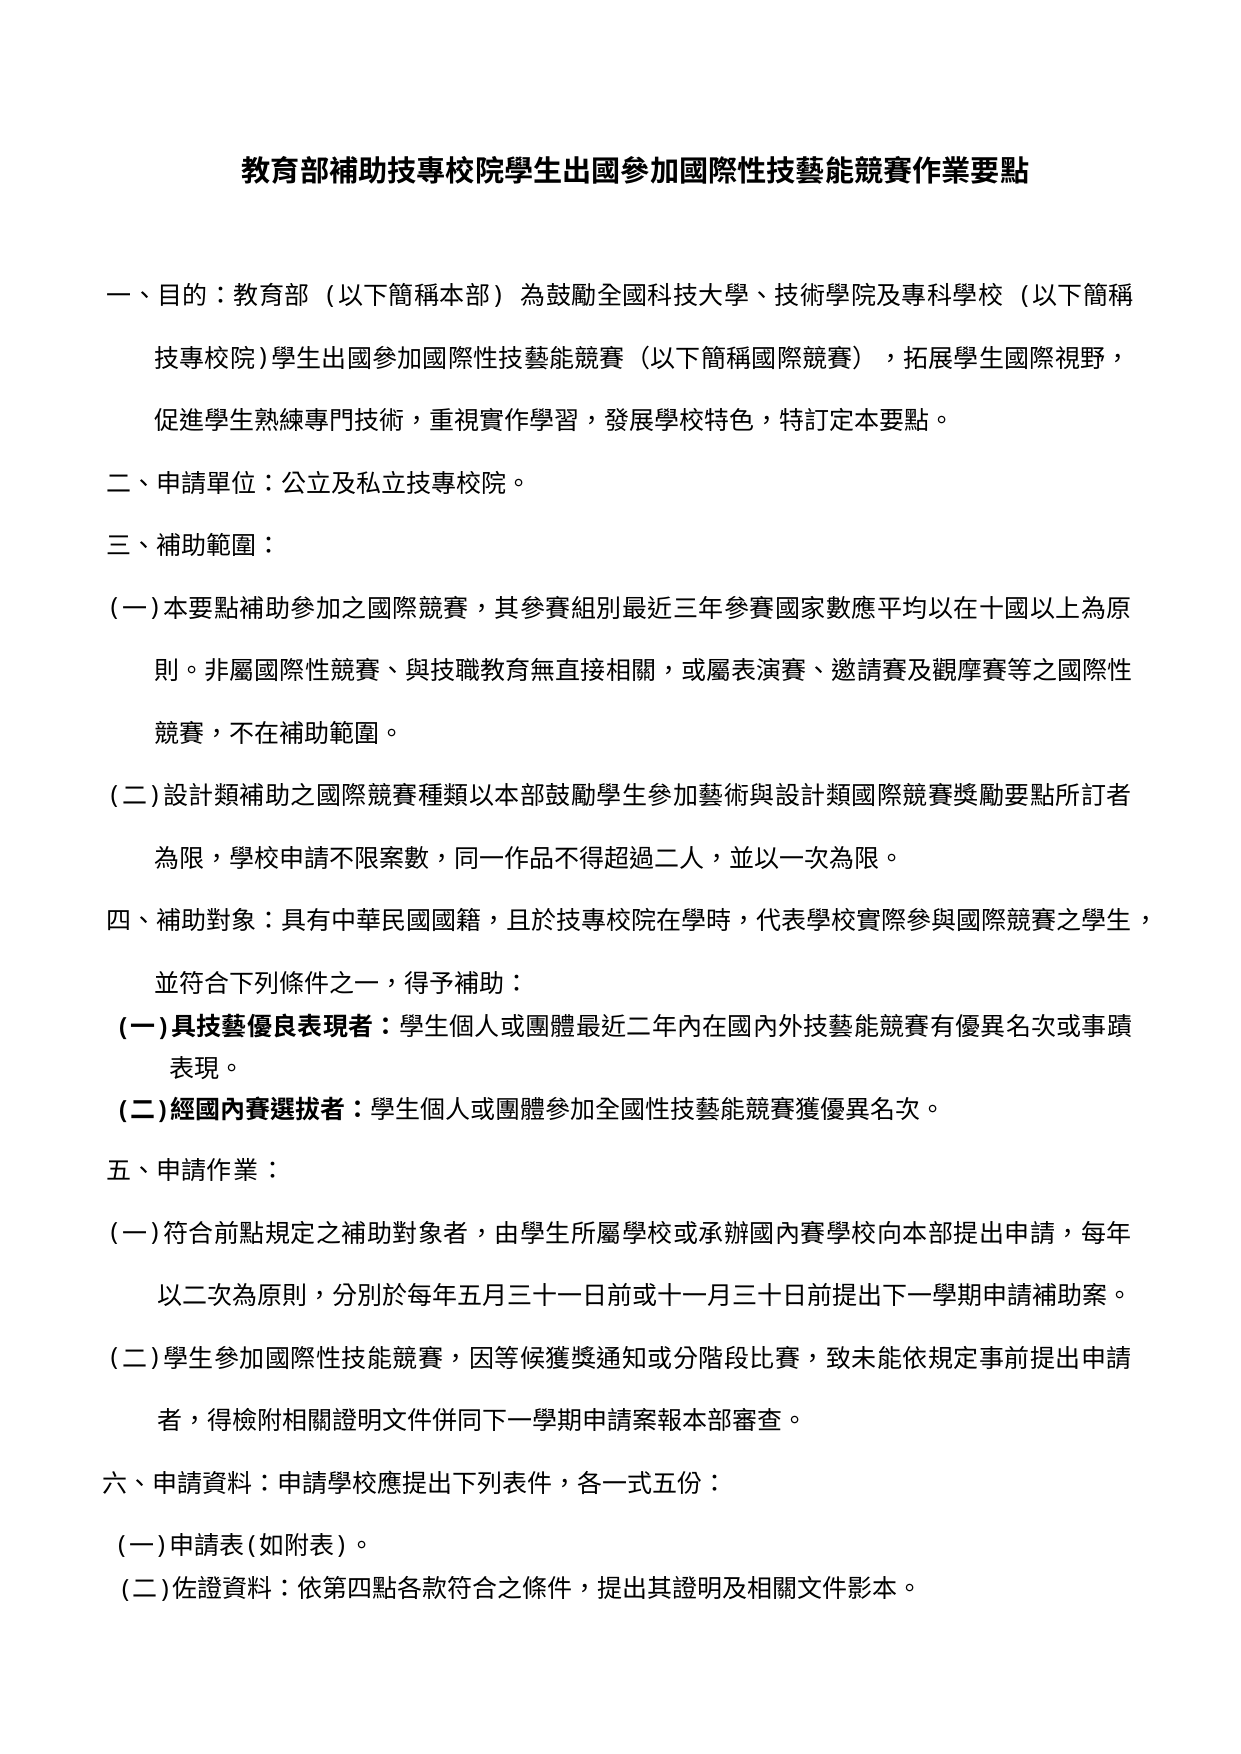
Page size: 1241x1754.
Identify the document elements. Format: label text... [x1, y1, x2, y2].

text 二、申請單位：公立及私立技專校院。 [106, 439, 1134, 502]
text 三、補助範圍： [106, 502, 1134, 564]
text (二)佐證資料：依第四點各款符合之條件，提出其證明及相關文件影本。 [118, 1564, 1134, 1606]
text (二)經國內賽選拔者：學生個人或團體參加全國性技藝能競賽獲優異名次。 [115, 1085, 1134, 1127]
text (一)具技藝優良表現者：學生個人或團體最近二年內在國內外技藝能競賽有優異名次或事蹟表現。 [115, 1002, 1134, 1085]
text (一)本要點補助參加之國際競賽，其參賽組別最近三年參賽國家數應平均以在十國以上為原則。非屬國際性競賽、與技職教育無直接相關，或屬表演賽、邀請賽及觀摩賽等之國際性競賽，不在補助範圍。 [106, 564, 1134, 752]
text 六、申請資料：申請學校應提出下列表件，各一式五份： [102, 1439, 1134, 1502]
text (二)學生參加國際性技能競賽，因等候獲獎通知或分階段比賽，致未能依規定事前提出申請者，得檢附相關證明文件併同下一學期申請案報本部審查。 [106, 1314, 1134, 1439]
text 五、申請作業： [106, 1127, 1134, 1189]
text 一、目的：教育部 (以下簡稱本部) 為鼓勵全國科技大學、技術學院及專科學校 (以下簡稱技專校院)學生出國參加國際性技藝能競賽（以下簡稱國際競賽），拓展學生國際視野，促進學生熟練專門技術，重視實作學習，發展學校特色，特訂定本要點。 [106, 252, 1134, 439]
text (一)申請表(如附表)。 [114, 1502, 1134, 1564]
text 四、補助對象：具有中華民國國籍，且於技專校院在學時，代表學校實際參與國際競賽之學生，並符合下列條件之一，得予補助： [106, 877, 1134, 1002]
text 教育部補助技專校院學生出國參加國際性技藝能競賽作業要點 [88, 127, 1183, 189]
text (二)設計類補助之國際競賽種類以本部鼓勵學生參加藝術與設計類國際競賽獎勵要點所訂者為限，學校申請不限案數，同一作品不得超過二人，並以一次為限。 [106, 752, 1134, 877]
text (一)符合前點規定之補助對象者，由學生所屬學校或承辦國內賽學校向本部提出申請，每年以二次為原則，分別於每年五月三十一日前或十一月三十日前提出下一學期申請補助案。 [106, 1189, 1134, 1314]
